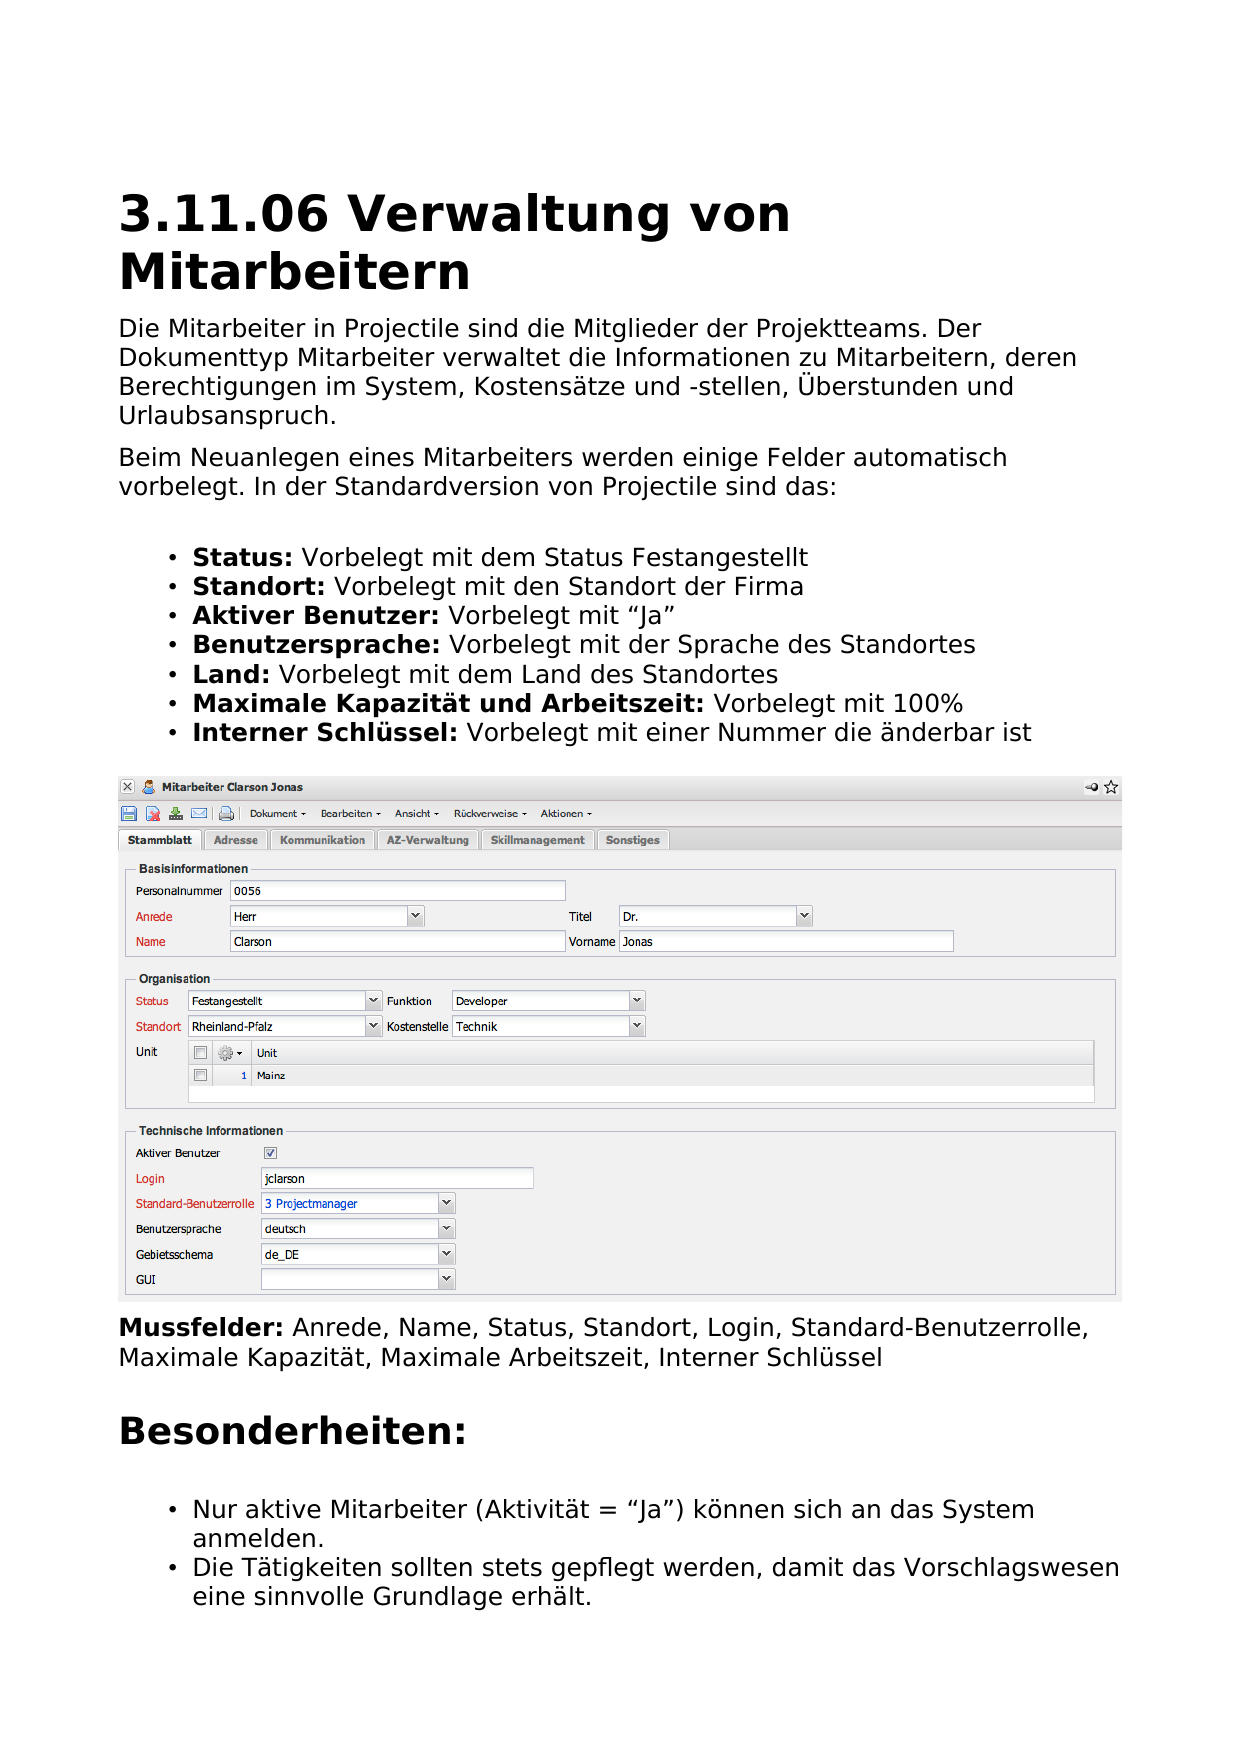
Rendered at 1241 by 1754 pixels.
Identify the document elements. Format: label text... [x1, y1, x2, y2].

text Mussfelder: Anrede, Name, Status, Standort, Login, Standard-Benutzerrolle, Maximale Kapazität, Maximale Arbeitszeit, Interner Schlüssel [118, 1314, 1122, 1372]
picture [118, 776, 1123, 1302]
list Status: Vorbelegt mit dem Status Festangestellt [177, 543, 1122, 572]
list Interner Schlüssel: Vorbelegt mit einer Nummer die änderbar ist [177, 718, 1122, 747]
subtitle 3.11.06 Verwaltung von Mitarbeitern [118, 185, 1122, 301]
text Beim Neuanlegen eines Mitarbeiters werden einige Felder automatisch vorbelegt. In der Standardversion von Projectile sind das: [118, 443, 1122, 501]
list Nur aktive Mitarbeiter (Aktivität = “Ja”) können sich an das System anmelden. [177, 1495, 1122, 1553]
list Standort: Vorbelegt mit den Standort der Firma [177, 572, 1122, 602]
list Benutzersprache: Vorbelegt mit der Sprache des Standortes [177, 631, 1122, 660]
text Die Mitarbeiter in Projectile sind die Mitglieder der Projektteams. Der Dokumenttyp Mitarbeiter verwaltet die Informationen zu Mitarbeitern, deren Berechtigungen im System, Kostensätze und -stellen, Überstunden und Urlaubsanspruch. [118, 314, 1122, 430]
subtitle Besonderheiten: [118, 1409, 1122, 1453]
list Maximale Kapazität und Arbeitszeit: Vorbelegt mit 100% [177, 689, 1122, 718]
list Die Tätigkeiten sollten stets gepflegt werden, damit das Vorschlagswesen eine sinnvolle Grundlage erhält. [177, 1553, 1122, 1612]
list Aktiver Benutzer: Vorbelegt mit “Ja” [177, 602, 1122, 631]
list Land: Vorbelegt mit dem Land des Standortes [177, 660, 1122, 689]
